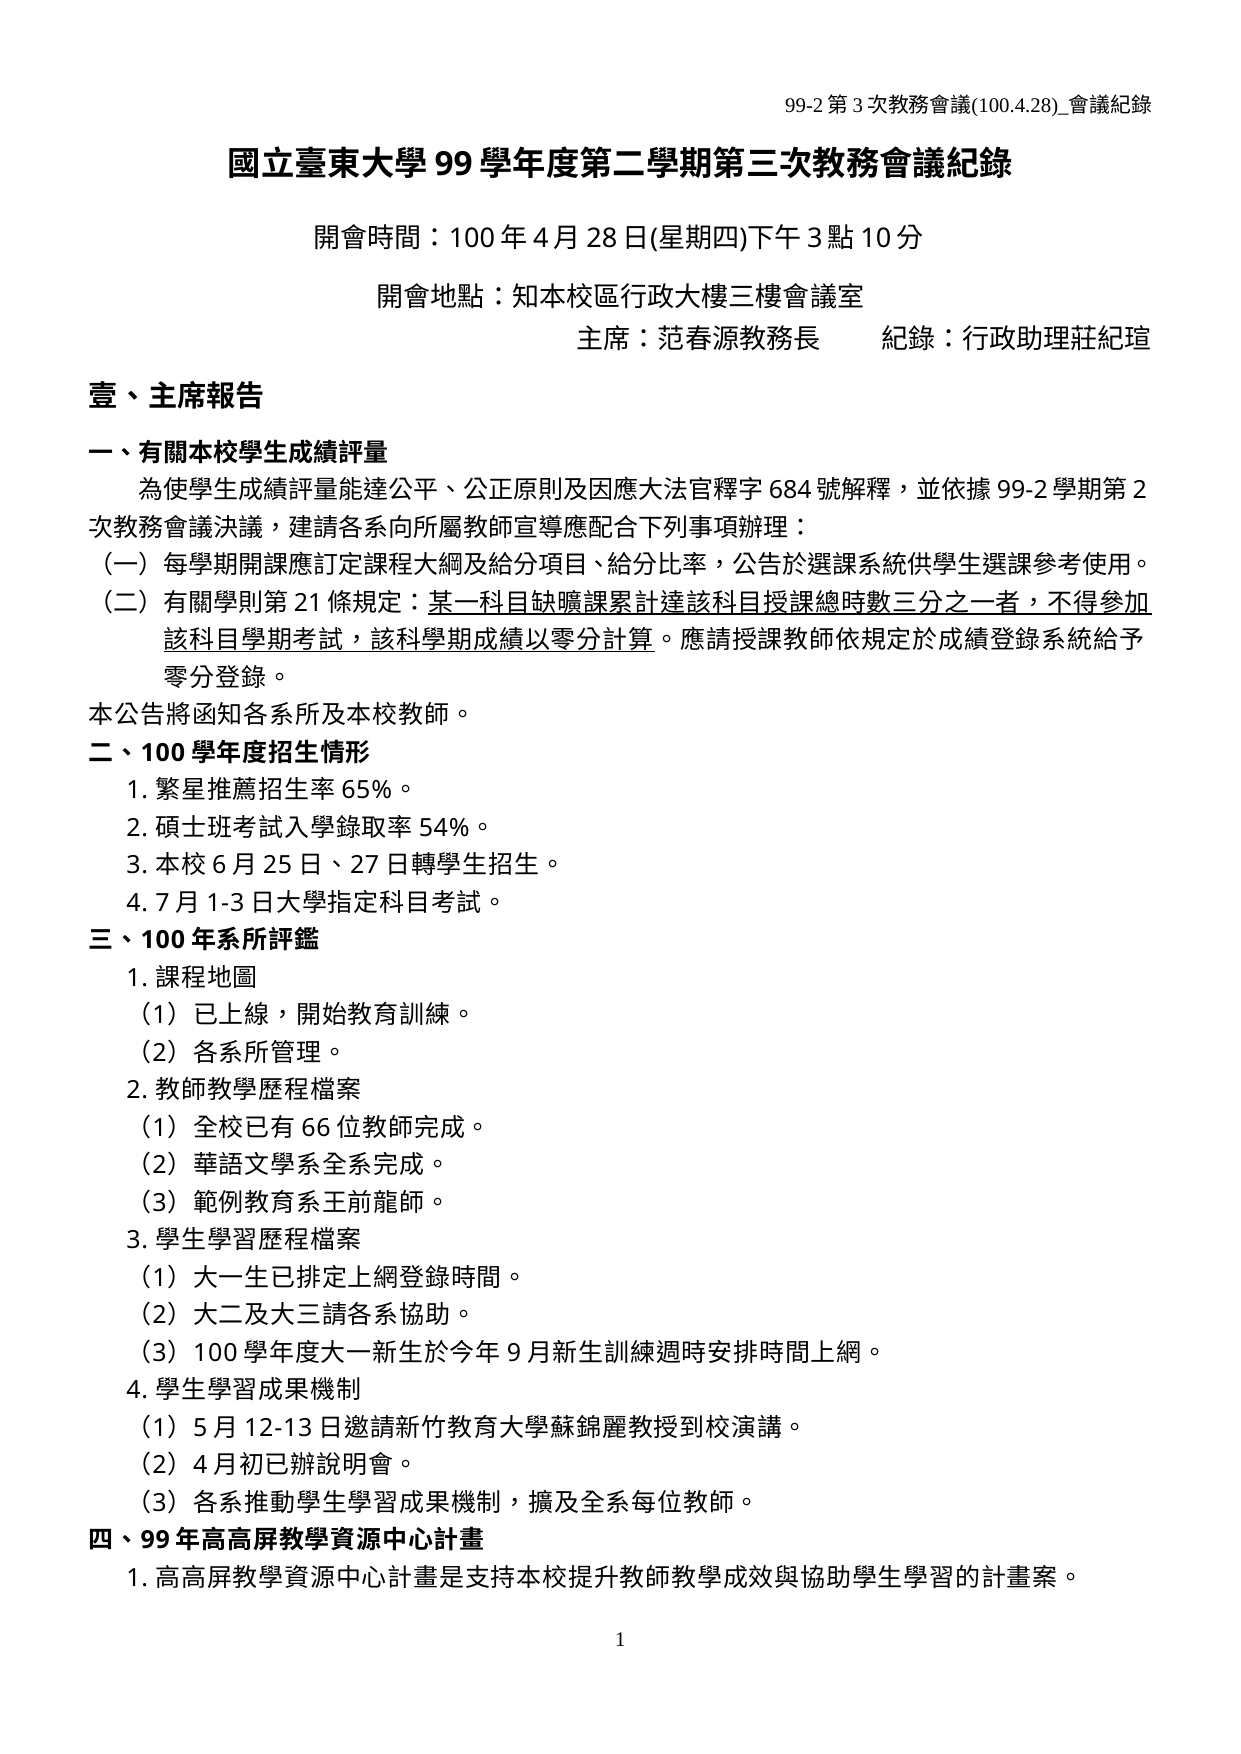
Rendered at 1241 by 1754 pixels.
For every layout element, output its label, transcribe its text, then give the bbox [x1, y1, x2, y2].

text 4. 學生學習成果機制 [126, 1369, 1152, 1406]
text （1）5月12-13日邀請新竹教育大學蘇錦麗教授到校演講。 [126, 1406, 1152, 1444]
text （3）各系推動學生學習成果機制，擴及全系每位教師。 [126, 1481, 1152, 1519]
text （1）已上線，開始教育訓練。 [126, 994, 1152, 1031]
text （3）範例教育系王前龍師。 [126, 1181, 1152, 1219]
text 主席：范春源教務長 紀錄：行政助理莊紀瑄 [89, 315, 1152, 356]
text 1. 課程地圖 [126, 956, 1152, 994]
text （2）4月初已辦說明會。 [126, 1444, 1152, 1481]
text 二、100學年度招生情形 [89, 731, 1152, 769]
text 一、有關本校學生成績評量 [89, 431, 1152, 469]
text （2）各系所管理。 [126, 1031, 1152, 1069]
text 1. 高高屏教學資源中心計畫是支持本校提升教師教學成效與協助學生學習的計畫案。 [126, 1556, 1152, 1594]
text 2. 教師教學歷程檔案 [126, 1069, 1152, 1106]
text （二）有關學則第21條規定：某一科目缺曠課累計達該科目授課總時數三分之一者，不得參加該科目學期考試，該科學期成績以零分計算。應請授課教師依規定於成績登錄系統給予零分登錄。 [89, 581, 1152, 694]
text 2. 碩士班考試入學錄取率54%。 [126, 806, 1152, 844]
text 4. 7月1-3日大學指定科目考試。 [126, 881, 1152, 919]
text （1）大一生已排定上網登錄時間。 [126, 1256, 1152, 1294]
text 國立臺東大學99學年度第二學期第三次教務會議紀錄 [70, 123, 1152, 198]
list 主席報告 [89, 356, 1152, 431]
text 三、100年系所評鑑 [89, 919, 1152, 956]
text 為使學生成績評量能達公平、公正原則及因應大法官釋字684號解釋，並依據99-2學期第2次教務會議決議，建請各系向所屬教師宣導應配合下列事項辦理： [89, 469, 1152, 544]
text 四、99年高高屏教學資源中心計畫 [89, 1519, 1152, 1556]
text 3. 本校6月25日、27日轉學生招生。 [126, 844, 1152, 881]
text 1. 繁星推薦招生率65%。 [126, 769, 1152, 806]
text （一）每學期開課應訂定課程大綱及給分項目、給分比率，公告於選課系統供學生選課參考使用。 [89, 544, 1152, 581]
text 開會地點：知本校區行政大樓三樓會議室 [89, 273, 1152, 315]
text （1）全校已有66位教師完成。 [126, 1106, 1152, 1144]
text （3）100學年度大一新生於今年9月新生訓練週時安排時間上網。 [126, 1331, 1152, 1369]
text （2）大二及大三請各系協助。 [126, 1294, 1152, 1331]
text 本公告將函知各系所及本校教師。 [89, 694, 1152, 731]
text （2）華語文學系全系完成。 [126, 1144, 1152, 1181]
text 3. 學生學習歷程檔案 [126, 1219, 1152, 1256]
text 開會時間：100年4月28日(星期四)下午3點10分 [70, 198, 1152, 273]
